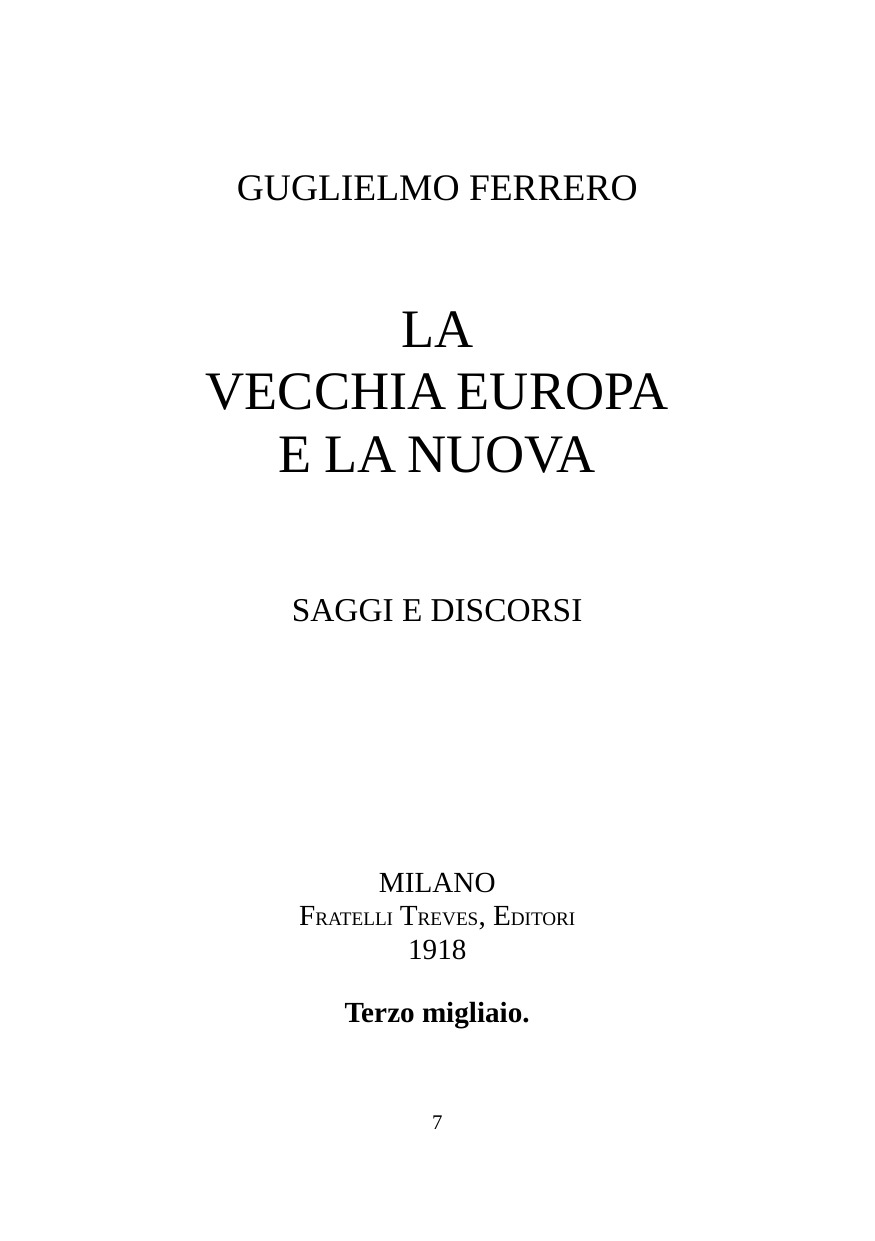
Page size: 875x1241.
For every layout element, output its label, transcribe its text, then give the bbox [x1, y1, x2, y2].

text 1918 [106, 932, 768, 965]
text MILANO [106, 865, 768, 898]
text GUGLIELMO FERRERO [106, 165, 768, 208]
text SAGGI E DISCORSI [106, 590, 768, 628]
text Terzo migliaio. [106, 995, 768, 1028]
text LA VECCHIA EUROPA E LA NUOVA [106, 297, 768, 484]
text Fratelli Treves, Editori [106, 898, 768, 932]
